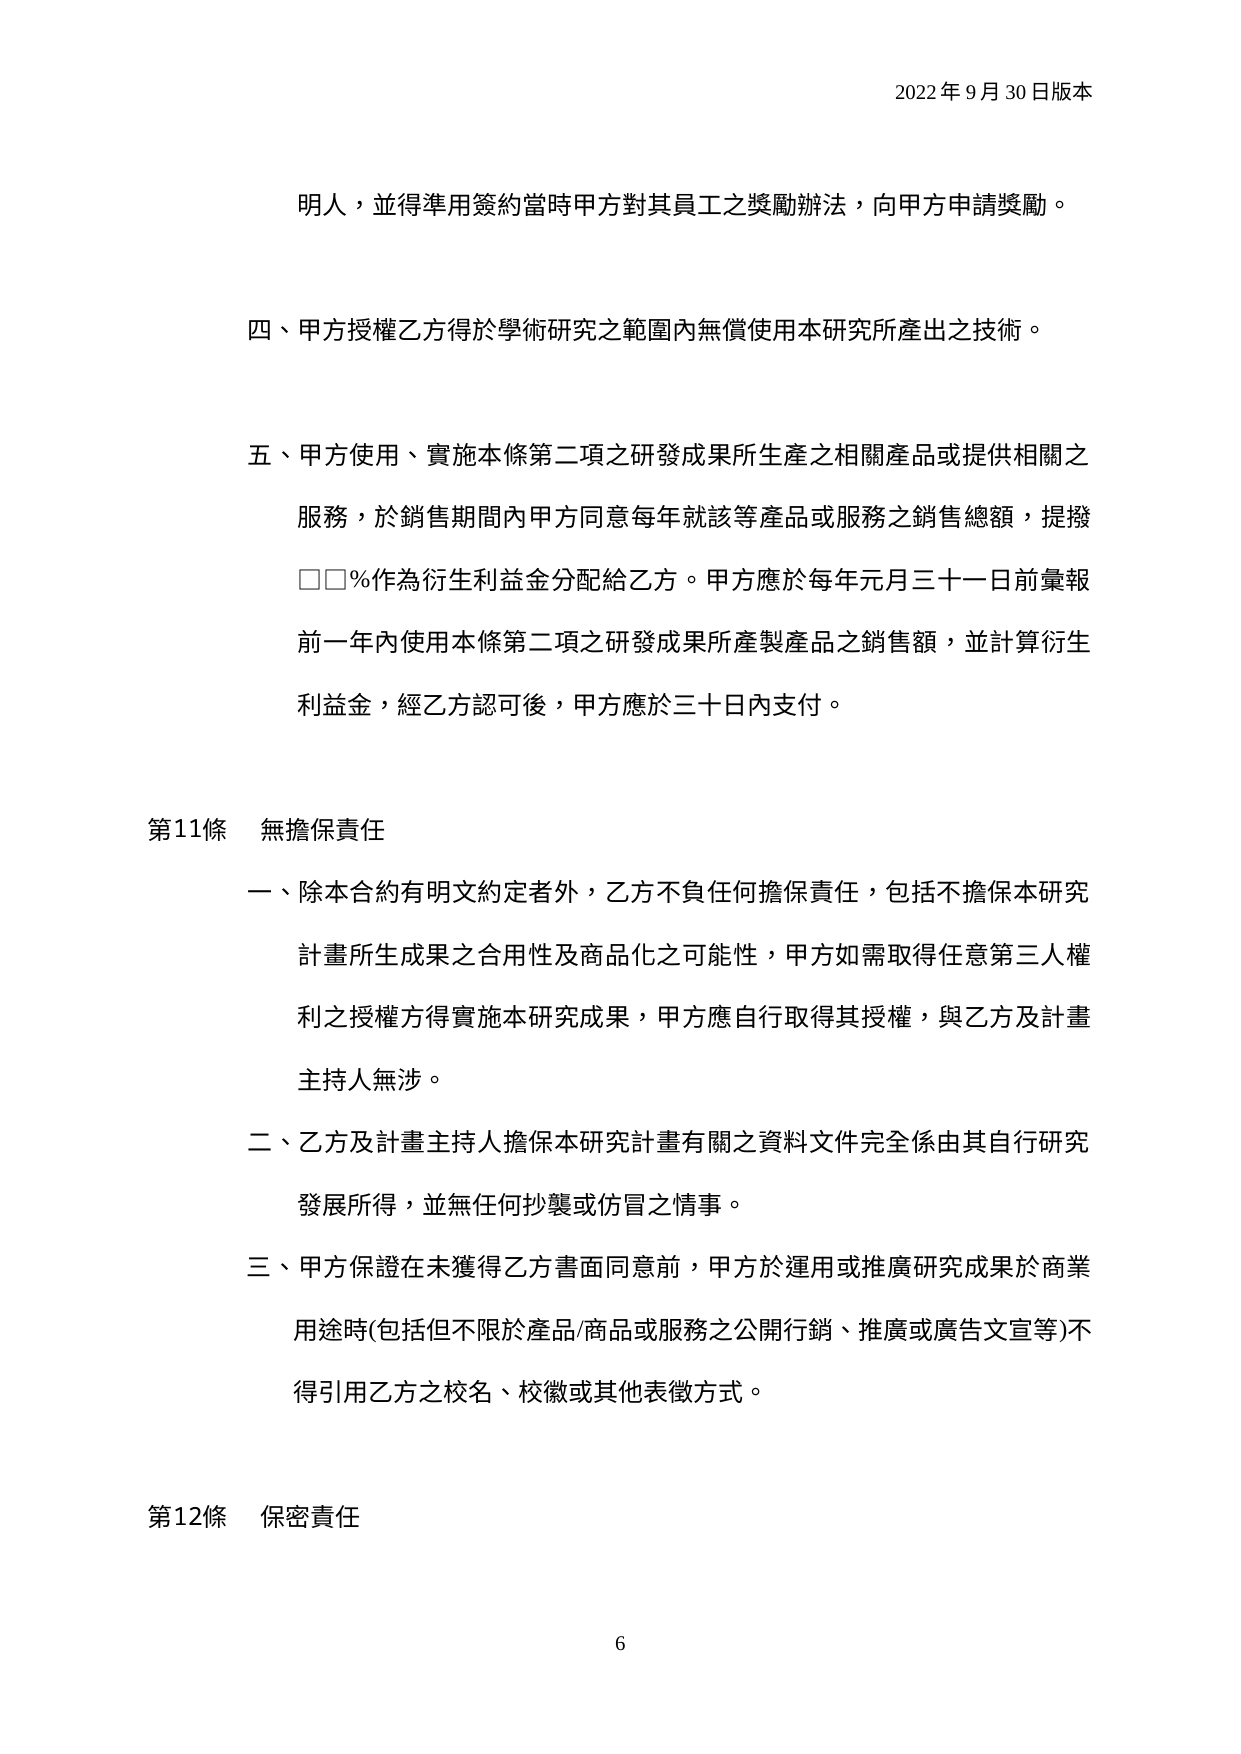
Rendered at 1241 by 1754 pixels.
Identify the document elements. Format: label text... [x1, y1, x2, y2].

text 三、甲方保證在未獲得乙方書面同意前，甲方於運用或推廣研究成果於商業用途時(包括但不限於產品/商品或服務之公開行銷、推廣或廣告文宣等)不得引用乙方之校名、校徽或其他表徵方式。 [247, 1224, 1092, 1412]
text 一、除本合約有明文約定者外，乙方不負任何擔保責任，包括不擔保本研究計畫所生成果之合用性及商品化之可能性，甲方如需取得任意第三人權利之授權方得實施本研究成果，甲方應自行取得其授權，與乙方及計畫主持人無涉。 [248, 849, 1092, 1099]
list 無擔保責任 [148, 787, 1092, 849]
text 二、乙方及計畫主持人擔保本研究計畫有關之資料文件完全係由其自行研究發展所得，並無任何抄襲或仿冒之情事。 [248, 1099, 1092, 1224]
text 明人，並得準用簽約當時甲方對其員工之獎勵辦法，向甲方申請獎勵。 [248, 162, 1092, 224]
text 五、甲方使用、實施本條第二項之研發成果所生產之相關產品或提供相關之服務，於銷售期間內甲方同意每年就該等產品或服務之銷售總額，提撥□□%作為衍生利益金分配給乙方。甲方應於每年元月三十一日前彙報前一年內使用本條第二項之研發成果所產製產品之銷售額，並計算衍生利益金，經乙方認可後，甲方應於三十日內支付。 [248, 412, 1092, 724]
list 保密責任 [148, 1474, 1092, 1537]
text 四、甲方授權乙方得於學術研究之範圍內無償使用本研究所產出之技術。 [248, 287, 1092, 349]
